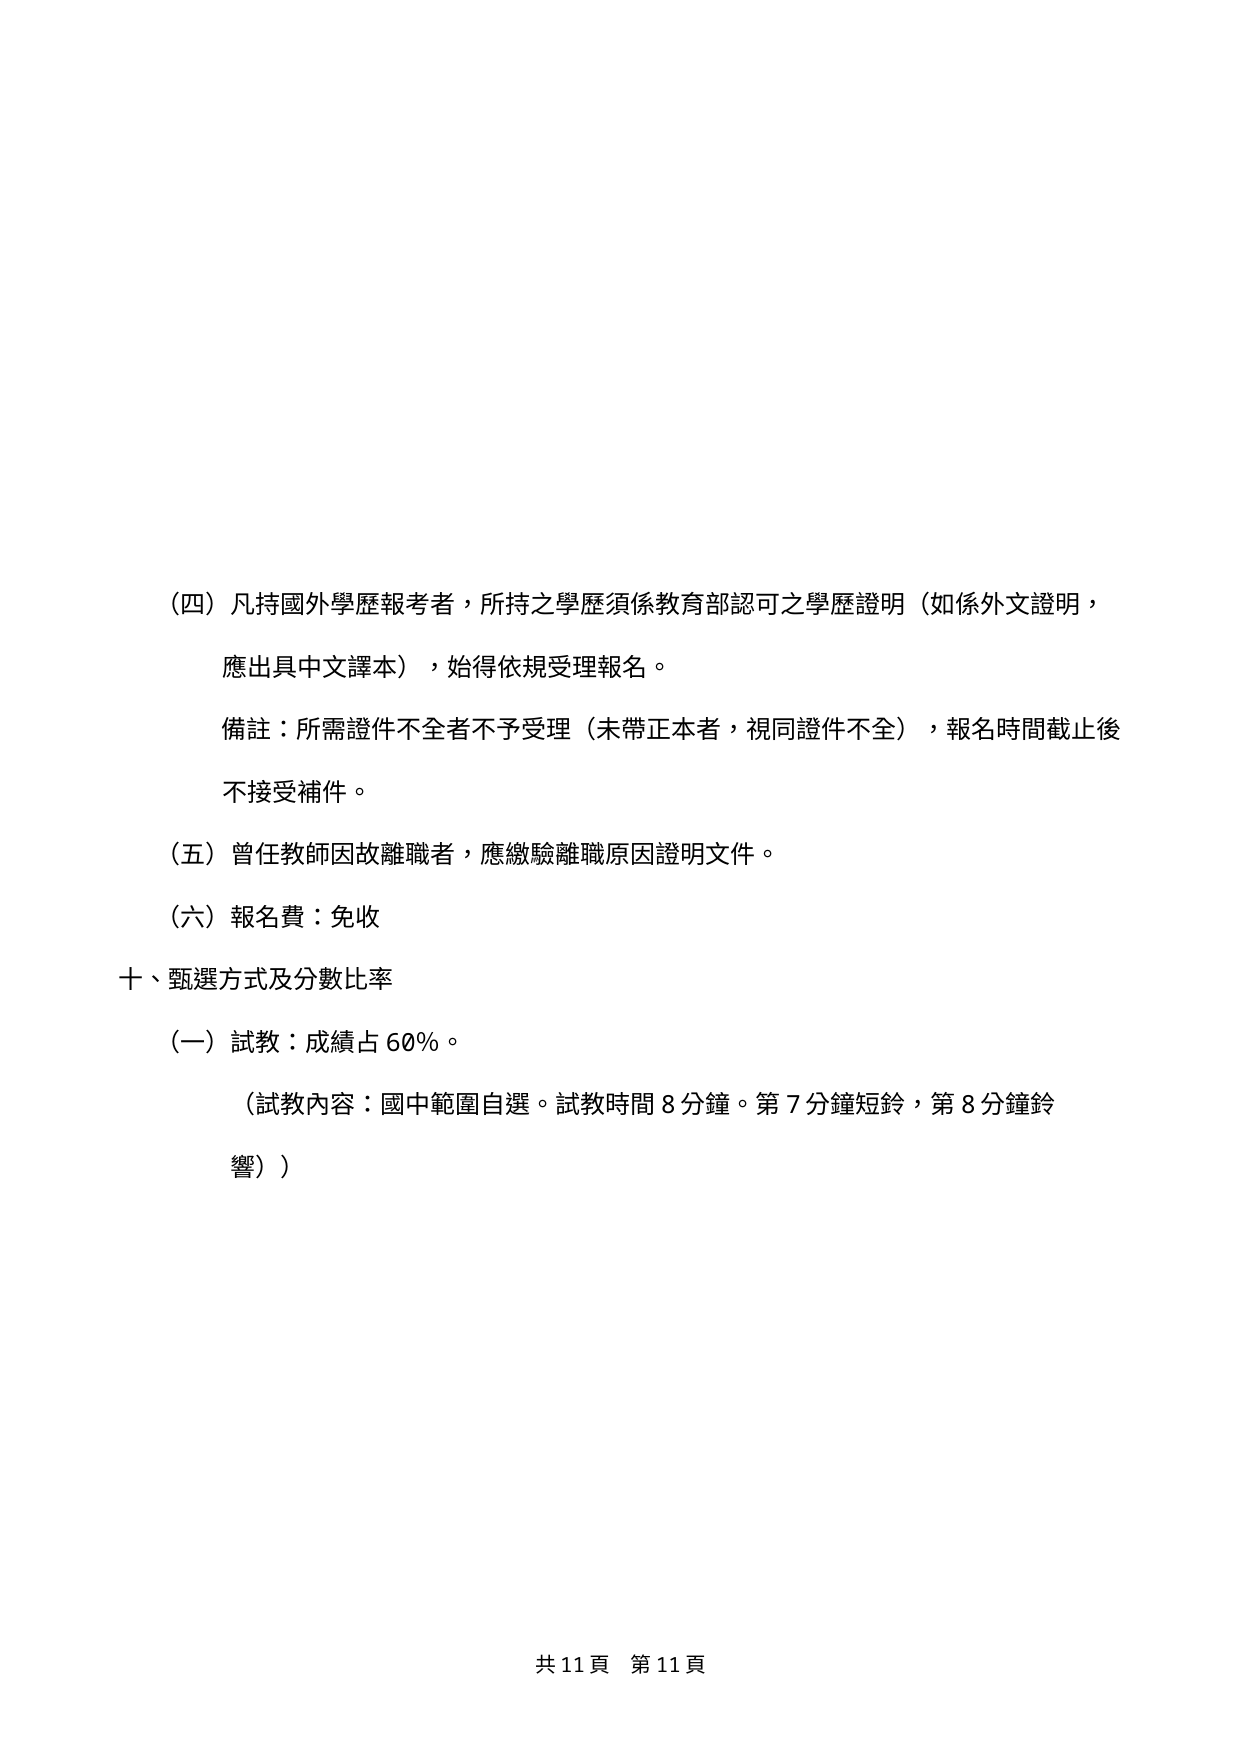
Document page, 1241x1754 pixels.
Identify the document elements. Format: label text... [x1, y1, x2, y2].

text （五）曾任教師因故離職者，應繳驗離職原因證明文件。 [156, 811, 1122, 874]
text （四）凡持國外學歷報考者，所持之學歷須係教育部認可之學歷證明（如係外文證明，應出具中文譯本），始得依規受理報名。 [156, 561, 1122, 686]
text （六）報名費：免收 [156, 874, 1122, 936]
text （一）試教：成績占60％。 [156, 999, 1122, 1061]
text （試教內容：國中範圍自選。試教時間8分鐘。第7分鐘短鈴，第8分鐘鈴響）） [156, 1061, 1122, 1186]
text 十、甄選方式及分數比率 [118, 936, 1122, 999]
text 備註：所需證件不全者不予受理（未帶正本者，視同證件不全），報名時間截止後不接受補件。 [222, 686, 1122, 811]
